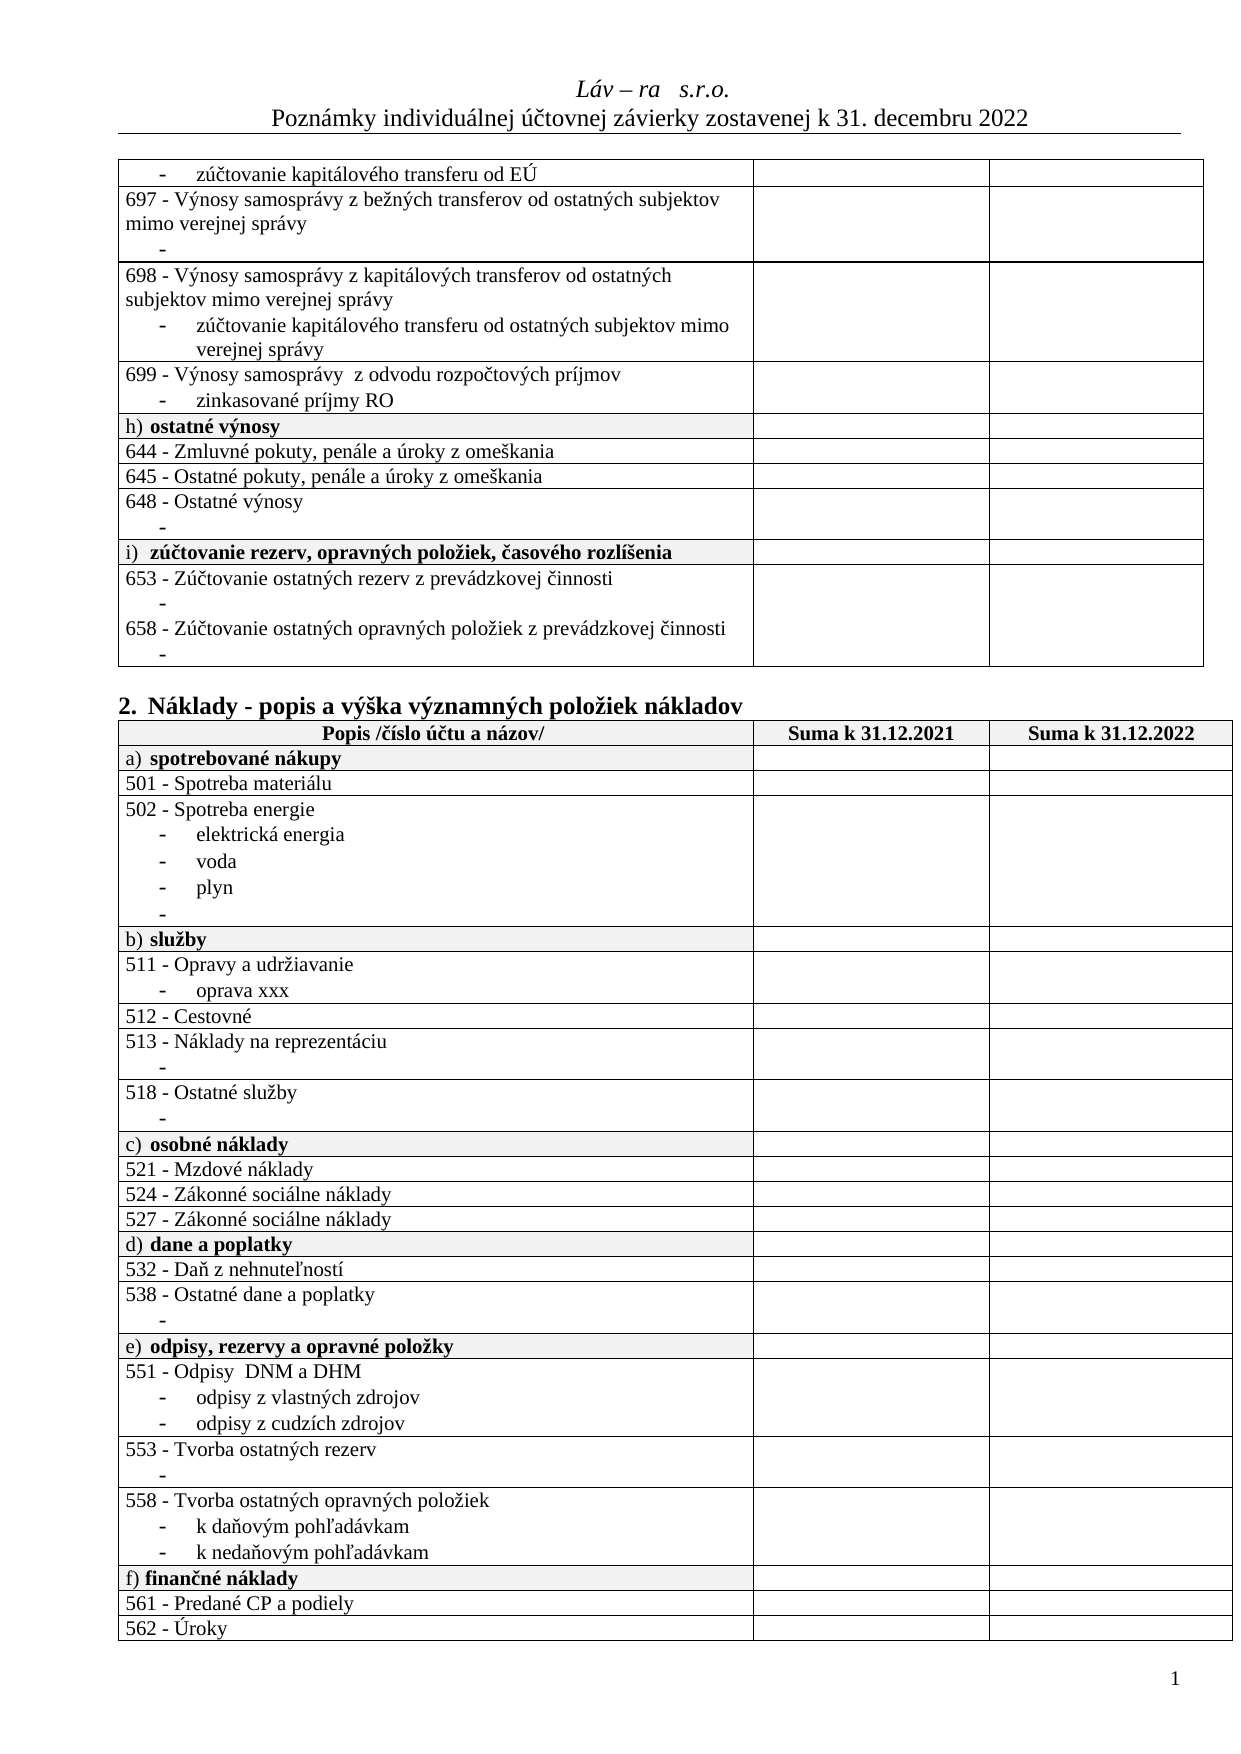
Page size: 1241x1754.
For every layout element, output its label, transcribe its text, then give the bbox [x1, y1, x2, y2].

table_cell [754, 771, 989, 795]
table_cell [990, 263, 1203, 361]
table_cell [990, 1616, 1232, 1640]
table_cell zúčtovanie rezerv, opravných položiek, časového rozlíšenia [119, 540, 753, 564]
table_cell [754, 160, 989, 186]
table_cell 697 - Výnosy samosprávy z bežných transferov od ostatných subjektov mimo verejnej správy [119, 187, 753, 261]
table_cell 518 - Ostatné služby [119, 1080, 753, 1131]
table_cell [990, 1282, 1232, 1333]
table_cell [754, 927, 989, 951]
table_cell [754, 746, 989, 770]
table_cell [754, 263, 989, 361]
table_cell 501 - Spotreba materiálu [119, 771, 753, 795]
table_cell [754, 565, 989, 666]
table_cell [990, 187, 1203, 261]
table_cell [754, 1359, 989, 1436]
table_cell 698 - Výnosy samosprávy z kapitálových transferov od ostatných subjektov mimo verejnej správy zúčtovanie kapitálového transferu od ostatných subjektov mimo verejnej správy [119, 263, 753, 361]
table_cell [754, 1004, 989, 1028]
table_cell [754, 1437, 989, 1487]
table_header Suma k 31.12.2021 [754, 721, 989, 745]
table_cell 511 - Opravy a udržiavanie oprava xxx [119, 952, 753, 1002]
table_cell zúčtovanie kapitálového transferu od EÚ [119, 160, 753, 186]
table_cell [754, 1591, 989, 1615]
table_cell [990, 796, 1232, 926]
table_cell [990, 1566, 1232, 1590]
list Náklady - popis a výška významných položiek nákladov [118, 691, 1181, 720]
table_cell 558 - Tvorba ostatných opravných položiek k daňovým pohľadávkam k nedaňovým pohľadávkam [119, 1488, 753, 1565]
table_cell 653 - Zúčtovanie ostatných rezerv z prevádzkovej činnosti 658 - Zúčtovanie ostatných opravných položiek z prevádzkovej činnosti [119, 565, 753, 666]
table_cell [990, 414, 1203, 438]
table_cell [990, 1157, 1232, 1181]
table_header Popis /číslo účtu a názov/ [119, 721, 753, 745]
table_cell [990, 1488, 1232, 1565]
table_cell [754, 796, 989, 926]
table_cell [990, 771, 1232, 795]
table_cell [990, 489, 1203, 539]
table_cell [754, 1488, 989, 1565]
table_cell [754, 1207, 989, 1231]
table_cell [754, 414, 989, 438]
table_cell osobné náklady [119, 1132, 753, 1156]
table_header Suma k 31.12.2022 [990, 721, 1232, 745]
table_cell [754, 1182, 989, 1206]
table_cell 538 - Ostatné dane a poplatky [119, 1282, 753, 1333]
table_cell 527 - Zákonné sociálne náklady [119, 1207, 753, 1231]
table_cell [990, 746, 1232, 770]
table_cell [990, 464, 1203, 488]
table_cell 553 - Tvorba ostatných rezerv [119, 1437, 753, 1487]
table_cell [754, 464, 989, 488]
table_cell 648 - Ostatné výnosy [119, 489, 753, 539]
table_cell 645 - Ostatné pokuty, penále a úroky z omeškania [119, 464, 753, 488]
table_cell [990, 439, 1203, 463]
table_cell [754, 489, 989, 539]
table_cell ostatné výnosy [119, 414, 753, 438]
table_cell [754, 1257, 989, 1281]
table_cell odpisy, rezervy a opravné položky [119, 1334, 753, 1358]
table_cell služby [119, 927, 753, 951]
table_cell [990, 1080, 1232, 1131]
table_cell [754, 1616, 989, 1640]
table_cell [990, 1004, 1232, 1028]
table_cell [990, 160, 1203, 186]
table_cell 562 - Úroky [119, 1616, 753, 1640]
table_cell dane a poplatky [119, 1232, 753, 1256]
table_cell 561 - Predané CP a podiely [119, 1591, 753, 1615]
table_cell [990, 1359, 1232, 1436]
table_cell [990, 1334, 1232, 1358]
table_cell [990, 1182, 1232, 1206]
table_cell [990, 565, 1203, 666]
table_cell [990, 1257, 1232, 1281]
table_cell 513 - Náklady na reprezentáciu [119, 1029, 753, 1079]
table_cell 502 - Spotreba energie elektrická energia voda plyn [119, 796, 753, 926]
table_cell [754, 187, 989, 261]
table_cell [754, 439, 989, 463]
table_cell [754, 1157, 989, 1181]
table_cell 551 - Odpisy DNM a DHM odpisy z vlastných zdrojov odpisy z cudzích zdrojov [119, 1359, 753, 1436]
table_cell [754, 1080, 989, 1131]
table_cell 699 - Výnosy samosprávy z odvodu rozpočtových príjmov zinkasované príjmy RO [119, 362, 753, 412]
table_cell [990, 1591, 1232, 1615]
table_cell [754, 1566, 989, 1590]
table_cell [990, 952, 1232, 1002]
table_cell [990, 1437, 1232, 1487]
table_cell 644 - Zmluvné pokuty, penále a úroky z omeškania [119, 439, 753, 463]
table_cell [990, 1132, 1232, 1156]
table_cell finančné náklady [119, 1566, 753, 1590]
table_cell 521 - Mzdové náklady [119, 1157, 753, 1181]
table_cell [990, 362, 1203, 412]
table_cell [754, 1132, 989, 1156]
table_cell [990, 1029, 1232, 1079]
table_cell 524 - Zákonné sociálne náklady [119, 1182, 753, 1206]
table_cell 512 - Cestovné [119, 1004, 753, 1028]
table_cell [754, 1029, 989, 1079]
table_cell [754, 1334, 989, 1358]
table_cell [754, 1232, 989, 1256]
table_cell [990, 1232, 1232, 1256]
table_cell [990, 540, 1203, 564]
table_cell [754, 540, 989, 564]
table_cell [754, 362, 989, 412]
table_cell [754, 952, 989, 1002]
table_cell [754, 1282, 989, 1333]
table_cell [990, 927, 1232, 951]
table_cell 532 - Daň z nehnuteľností [119, 1257, 753, 1281]
table_cell [990, 1207, 1232, 1231]
table_cell spotrebované nákupy [119, 746, 753, 770]
